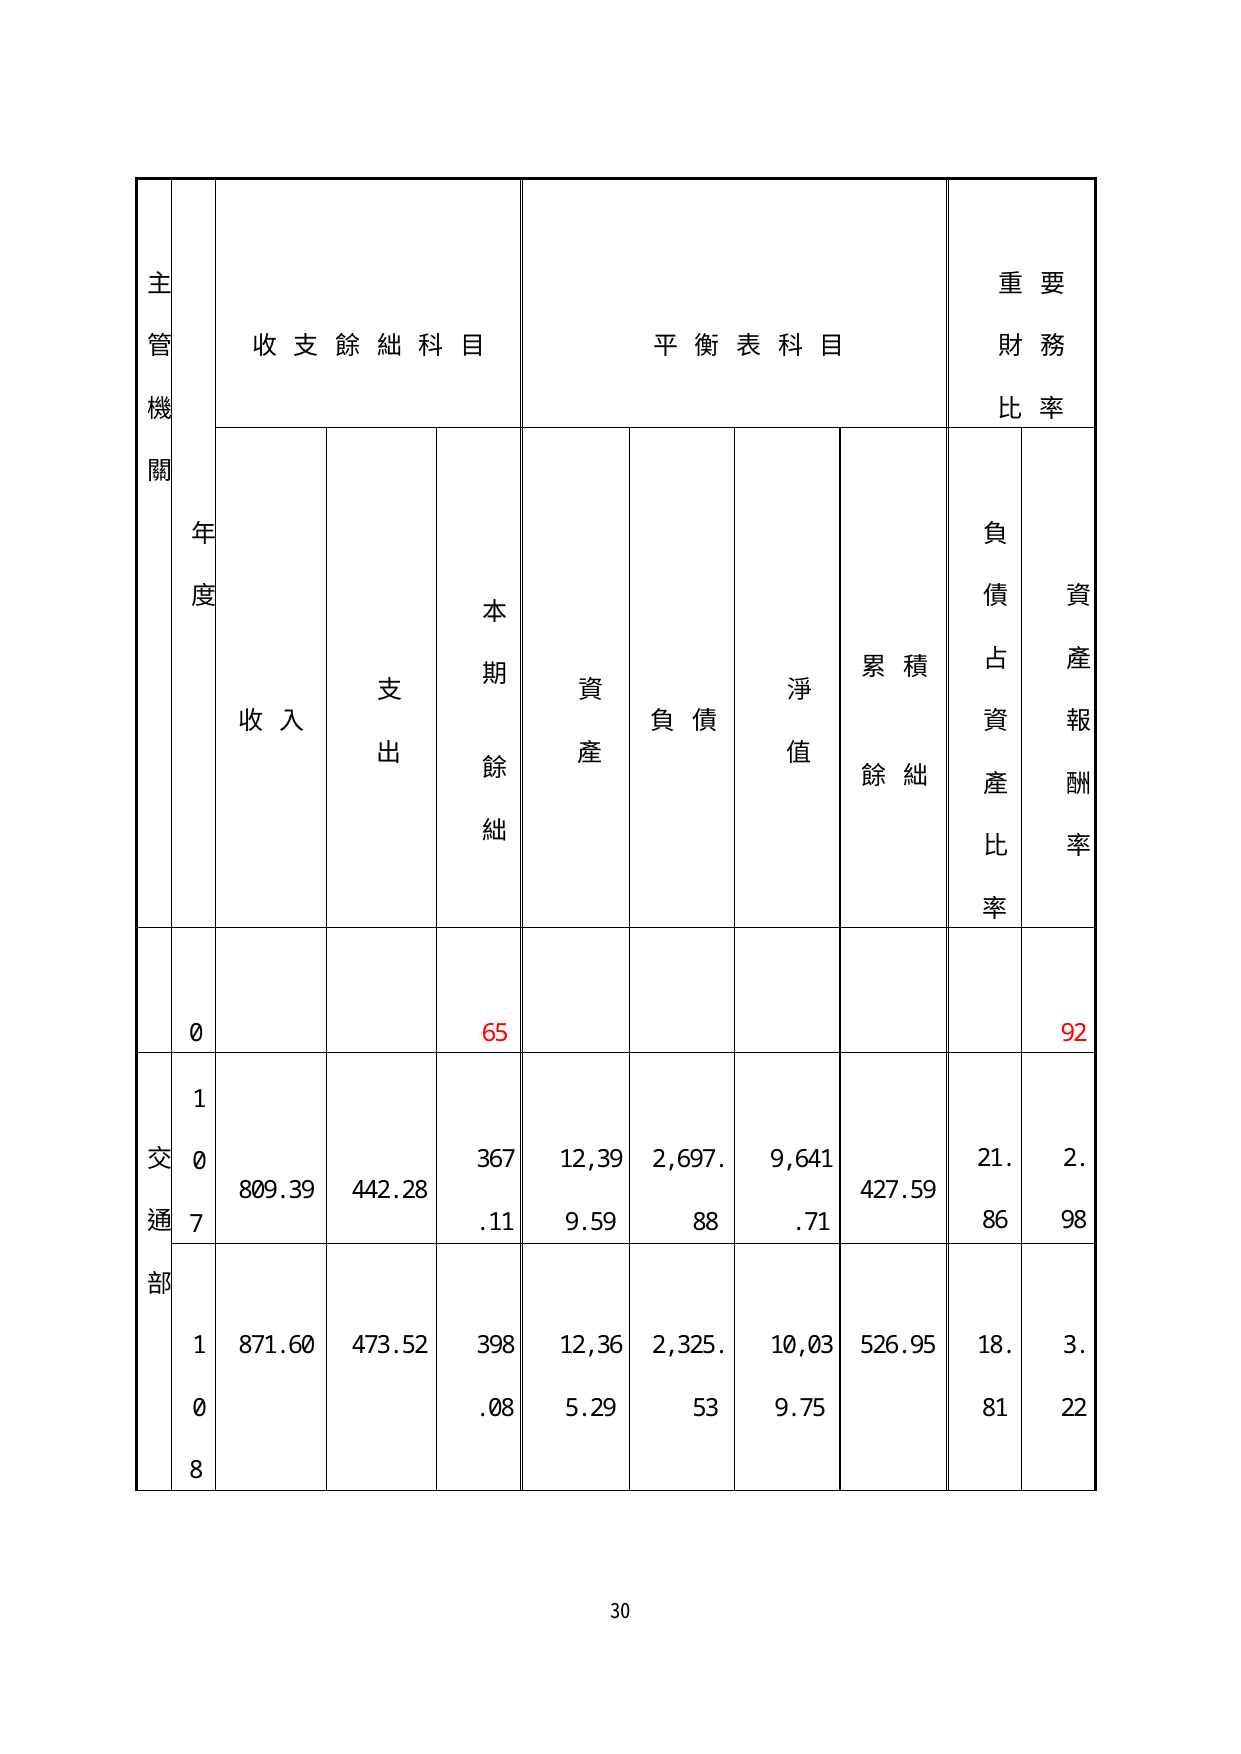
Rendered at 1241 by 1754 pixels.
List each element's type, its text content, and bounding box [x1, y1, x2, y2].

table_cell 9,641.71 [735, 1053, 839, 1243]
table_cell 442.28 [327, 1053, 436, 1243]
table_cell 資產報酬率 [1022, 428, 1094, 927]
table_cell 累積 餘絀 [841, 428, 946, 927]
table_cell [949, 928, 1021, 1052]
table_cell 871.60 [216, 1244, 326, 1490]
table_cell 526.95 [841, 1244, 946, 1490]
table_cell 資產 [523, 428, 629, 927]
table_header 主管機關 [138, 180, 171, 927]
table_cell [630, 928, 734, 1052]
table_cell 108 [172, 1244, 215, 1490]
table_cell 21.86 [949, 1053, 1021, 1243]
table_cell 12,365.29 [523, 1244, 629, 1490]
table_cell 淨值 [735, 428, 839, 927]
table_cell 10,039.75 [735, 1244, 839, 1490]
table_cell 398.08 [437, 1244, 520, 1490]
table_cell 809.39 [216, 1053, 326, 1243]
table_cell 收入 [216, 428, 326, 927]
table_cell [216, 928, 326, 1052]
table_cell 473.52 [327, 1244, 436, 1490]
table_cell 2.98 [1022, 1053, 1094, 1243]
table_cell 107 [172, 1053, 215, 1243]
table_cell 92 [1022, 928, 1094, 1052]
table_cell [841, 928, 946, 1052]
table_header 平衡表科目 [523, 180, 946, 427]
table_cell 12,399.59 [523, 1053, 629, 1243]
table_cell 負債占資產比率 [949, 428, 1021, 927]
table_cell 交通部 [138, 1053, 171, 1490]
table_cell 3.22 [1022, 1244, 1094, 1490]
table_cell 2,325.53 [630, 1244, 734, 1490]
table_header 重要財務比率 [949, 180, 1094, 427]
table_cell 2,697.88 [630, 1053, 734, 1243]
table_cell 65 [437, 928, 520, 1052]
table_cell 427.59 [841, 1053, 946, 1243]
table_cell 負債 [630, 428, 734, 927]
table_cell 367.11 [437, 1053, 520, 1243]
table_cell [327, 928, 436, 1052]
table_cell 0 [172, 928, 215, 1052]
table_cell [523, 928, 629, 1052]
table_header 年度 [172, 180, 215, 927]
table_cell 支出 [327, 428, 436, 927]
table_header 收支餘絀科目 [216, 180, 520, 427]
table_cell 本期 餘絀 [437, 428, 520, 927]
table_cell [138, 928, 171, 1052]
table_cell 18.81 [949, 1244, 1021, 1490]
table_cell [735, 928, 839, 1052]
